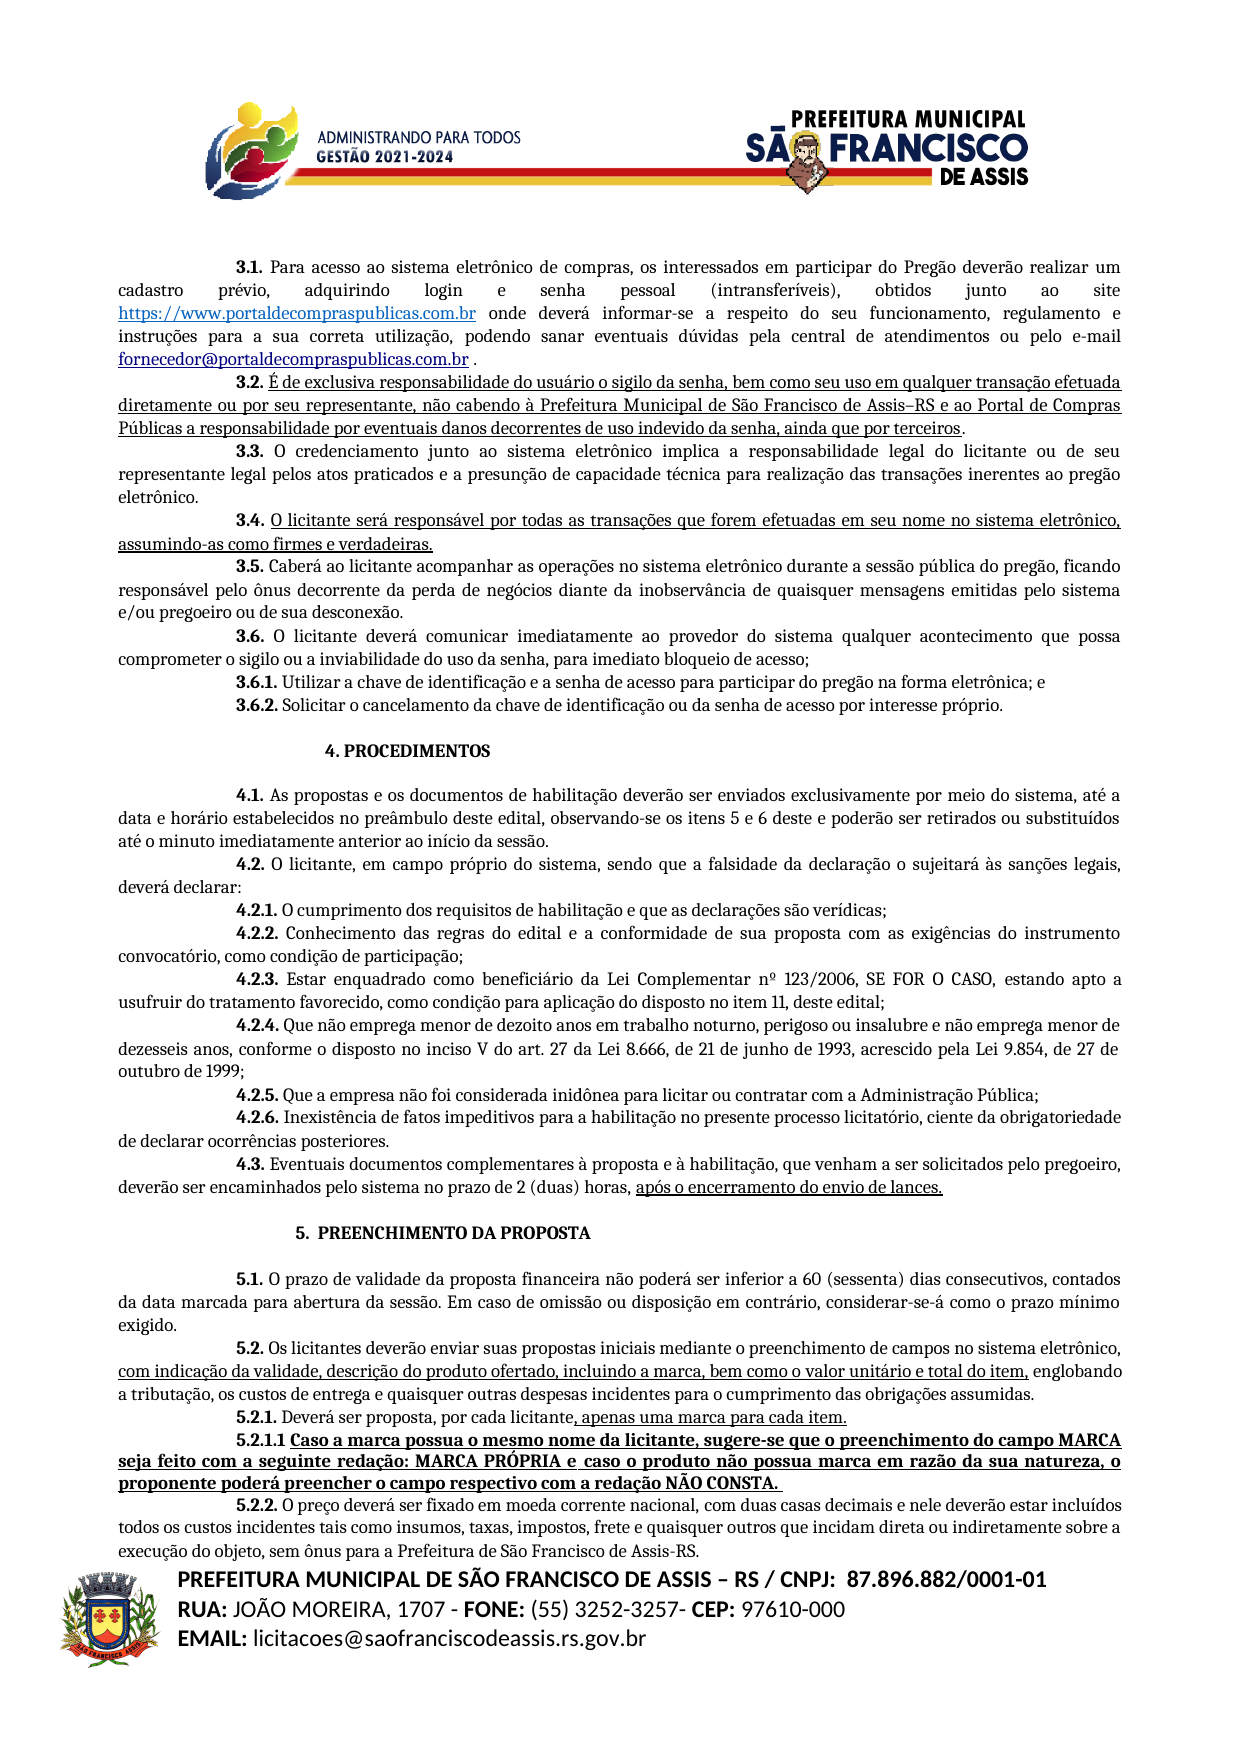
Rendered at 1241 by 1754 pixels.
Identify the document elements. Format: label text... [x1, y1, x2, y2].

text 5.2.2. O preço deverá ser fixado em moeda corrente nacional, com duas casas decimais e nele deverão estar incluídos todos os custos incidentes tais como insumos, taxas, impostos, frete e quaisquer outros que incidam direta ou indiretamente sobre a execução do objeto, sem ônus para a Prefeitura de São Francisco de Assis-RS. [118, 1494, 1122, 1562]
text 3.6.2. Solicitar o cancelamento da chave de identificação ou da senha de acesso por interesse próprio. [118, 694, 1122, 716]
text 3.6. O licitante deverá comunicar imediatamente ao provedor do sistema qualquer acontecimento que possa comprometer o sigilo ou a inviabilidade do uso da senha, para imediato bloqueio de acesso; [118, 625, 1122, 670]
text 5.2. Os licitantes deverão enviar suas propostas iniciais mediante o preenchimento de campos no sistema eletrônico, com indicação da validade, descrição do produto ofertado, incluindo a marca, bem como o valor unitário e total do item, englobando a tributação, os custos de entrega e quaisquer outras despesas incidentes para o cumprimento das obrigações assumidas. [118, 1337, 1122, 1405]
text 5.2.1.1 Caso a marca possua o mesmo nome da licitante, sugere-se que o preenchimento do campo MARCA seja feito com a seguinte redação: MARCA PRÓPRIA e caso o produto não possua marca em razão da sua natureza, o proponente poderá preencher o campo respectivo com a redação NÃO CONSTA. [118, 1429, 1122, 1494]
text 3.2. É de exclusiva responsabilidade do usuário o sigilo da senha, bem como seu uso em qualquer transação efetuada diretamente ou por seu representante, não cabendo à Prefeitura Municipal de São Francisco de Assis–RS e ao Portal de Compras [118, 372, 1122, 413]
text 3.6.1. Utilizar a chave de identificação e a senha de acesso para participar do pregão na forma eletrônica; e [118, 671, 1122, 693]
text 4.2.2. Conhecimento das regras do edital e a conformidade de sua proposta com as exigências do instrumento convocatório, como condição de participação; [118, 923, 1122, 967]
text 4.2.6. Inexistência de fatos impeditivos para a habilitação no presente processo licitatório, ciente da obrigatoriedade de declarar ocorrências posteriores. [118, 1107, 1122, 1152]
text 4.2.1. O cumprimento dos requisitos de habilitação e que as declarações são verídicas; [118, 900, 1122, 921]
text 3.5. Caberá ao licitante acompanhar as operações no sistema eletrônico durante a sessão pública do pregão, ficando responsável pelo ônus decorrente da perda de negócios diante da inobservância de quaisquer mensagens emitidas pelo sistema e/ou pregoeiro ou de sua desconexão. [118, 556, 1122, 624]
text 4.2. O licitante, em campo próprio do sistema, sendo que a falsidade da declaração o sujeitará às sanções legais, deverá declarar: [118, 854, 1122, 898]
text 5. PREENCHIMENTO DA PROPOSTA [118, 1222, 1122, 1244]
text 4.3. Eventuais documentos complementares à proposta e à habilitação, que venham a ser solicitados pelo pregoeiro, deverão ser encaminhados pelo sistema no prazo de 2 (duas) horas, após o encerramento do envio de lances. [118, 1153, 1122, 1198]
text 4.1. As propostas e os documentos de habilitação deverão ser enviados exclusivamente por meio do sistema, até a data e horário estabelecidos no preâmbulo deste edital, observando-se os itens 5 e 6 deste e poderão ser retirados ou substituídos até o minuto imediatamente anterior ao início da sessão. [118, 785, 1122, 852]
text 5.1. O prazo de validade da proposta financeira não poderá ser inferior a 60 (sessenta) dias consecutivos, contados da data marcada para abertura da sessão. Em caso de omissão ou disposição em contrário, considerar-se-á como o prazo mínimo exigido. [118, 1268, 1122, 1336]
text Públicas a responsabilidade por eventuais danos decorrentes de uso indevido da senha, ainda que por terceiros. [118, 414, 1122, 439]
text 4.2.5. Que a empresa não foi considerada inidônea para licitar ou contratar com a Administração Pública; [118, 1084, 1122, 1106]
text 4. PROCEDIMENTOS [177, 740, 1063, 762]
text 3.1. Para acesso ao sistema eletrônico de compras, os interessados em participar do Pregão deverão realizar um cadastro prévio, adquirindo login e senha pessoal (intransferíveis), obtidos junto ao site https://www.portaldecompraspublicas.com.br onde deverá informar-se a respeito do seu funcionamento, regulamento e instruções para a sua correta utilização, podendo sanar eventuais dúvidas pela central de atendimentos ou pelo e-mail fornecedor@portaldecompraspublicas.com.br . [118, 257, 1122, 370]
text 3.3. O credenciamento junto ao sistema eletrônico implica a responsabilidade legal do licitante ou de seu representante legal pelos atos praticados e a presunção de capacidade técnica para realização das transações inerentes ao pregão eletrônico. [118, 441, 1122, 508]
text 4.2.3. Estar enquadrado como beneficiário da Lei Complementar nº 123/2006, SE FOR O CASO, estando apto a usufruir do tratamento favorecido, como condição para aplicação do disposto no item 11, deste edital; [118, 969, 1122, 1013]
text 3.4. O licitante será responsável por todas as transações que forem efetuadas em seu nome no sistema eletrônico, assumindo-as como firmes e verdadeiras. [118, 510, 1122, 554]
text 5.2.1. Deverá ser proposta, por cada licitante, apenas uma marca para cada item. [118, 1406, 1122, 1428]
text 4.2.4. Que não emprega menor de dezoito anos em trabalho noturno, perigoso ou insalubre e não emprega menor de dezesseis anos, conforme o disposto no inciso V do art. 27 da Lei 8.666, de 21 de junho de 1993, acrescido pela Lei 9.854, de 27 de outubro de 1999; [118, 1015, 1122, 1083]
